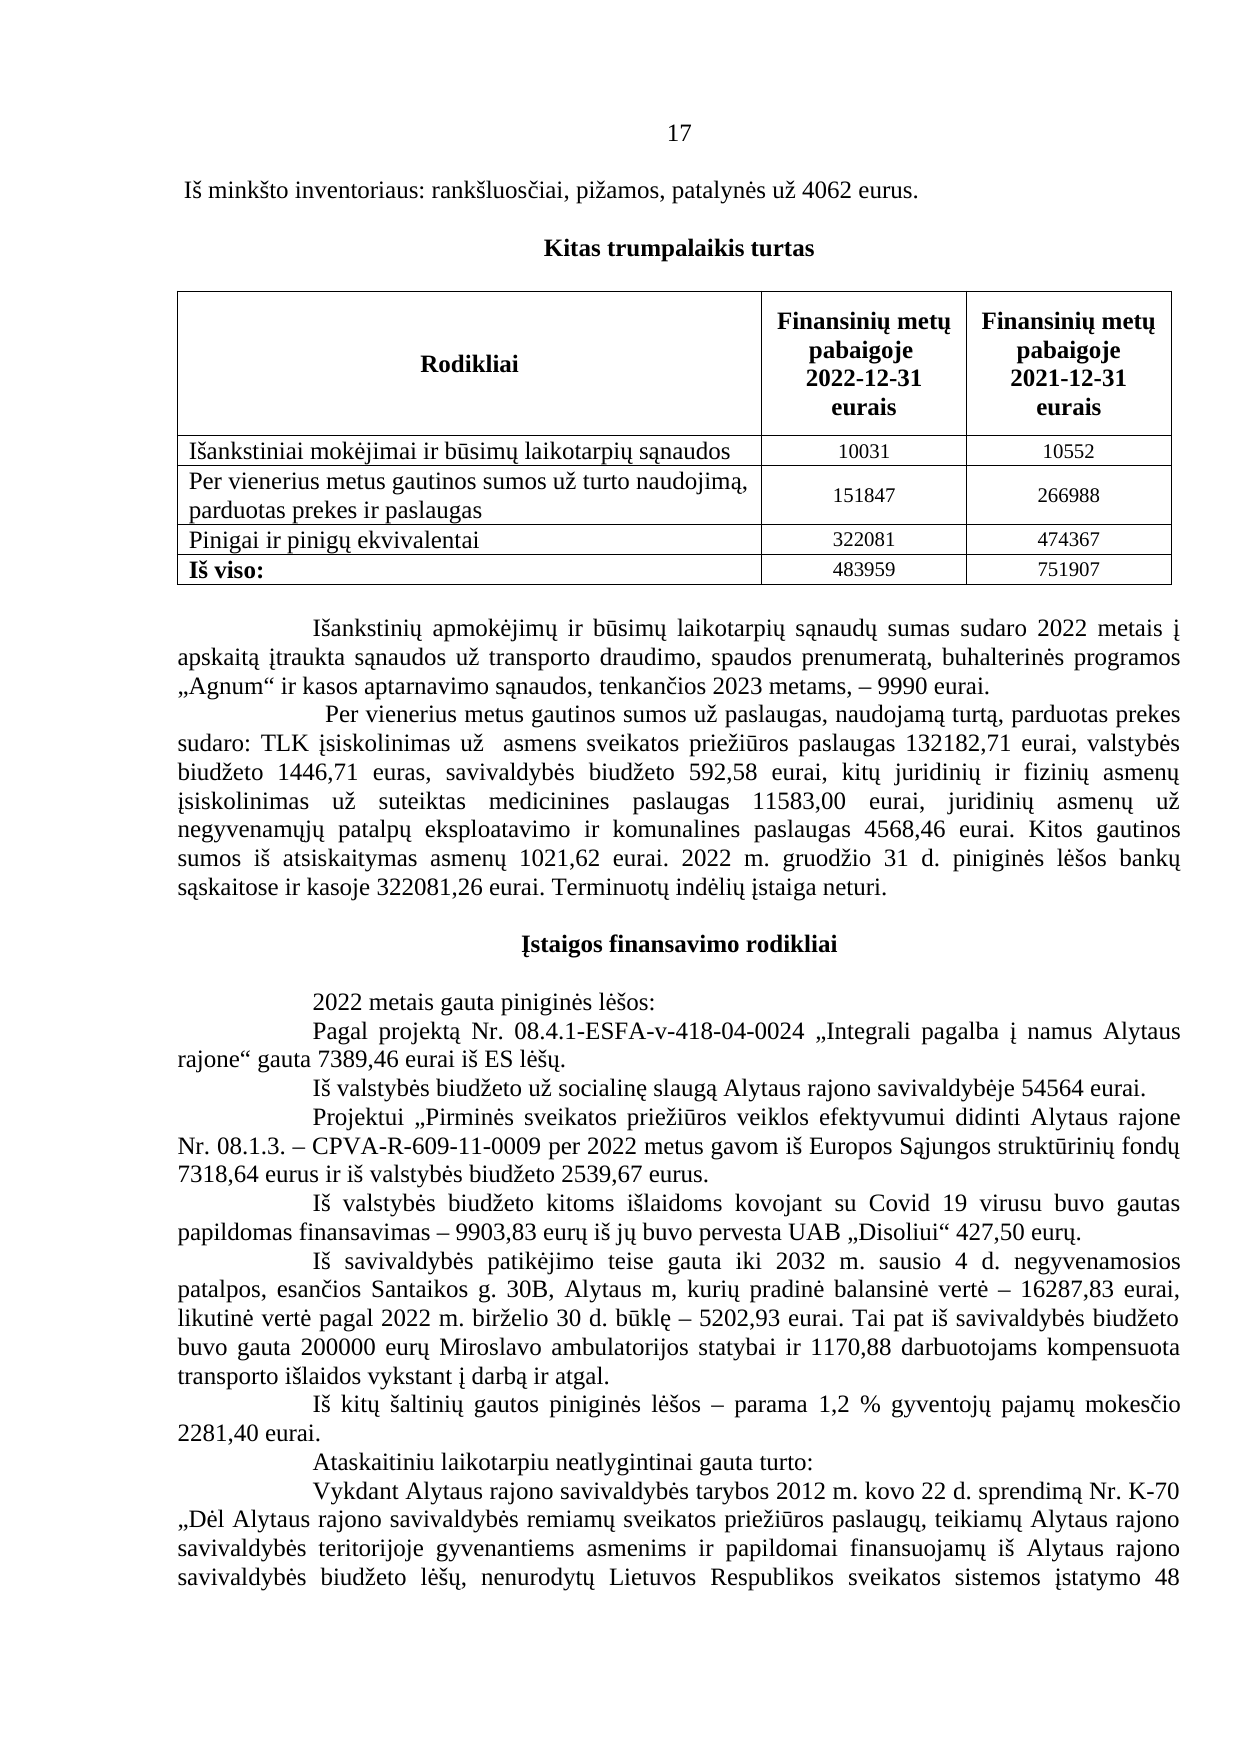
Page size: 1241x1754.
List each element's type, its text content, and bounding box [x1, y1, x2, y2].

text Išankstinių apmokėjimų ir būsimų laikotarpių sąnaudų sumas sudaro 2022 metais į apskaitą įtraukta sąnaudos už transporto draudimo, spaudos prenumeratą, buhalterinės programos „Agnum“ ir kasos aptarnavimo sąnaudos, tenkančios 2023 metams, – 9990 eurai. [177, 613, 1181, 699]
table_cell 10031 [762, 436, 966, 465]
text Vykdant Alytaus rajono savivaldybės tarybos 2012 m. kovo 22 d. sprendimą Nr. K-70 „Dėl Alytaus rajono savivaldybės remiamų sveikatos priežiūros paslaugų, teikiamų Alytaus rajono savivaldybės teritorijoje gyvenantiems asmenims ir papildomai finansuojamų iš Alytaus rajono savivaldybės biudžeto lėšų, nenurodytų Lietuvos Respublikos sveikatos sistemos įstatymo 48 [177, 1476, 1181, 1591]
table_header Rodikliai [178, 292, 761, 435]
text 2022 metais gauta piniginės lėšos: [177, 987, 1181, 1016]
text Pagal projektą Nr. 08.4.1-ESFA-v-418-04-0024 „Integrali pagalba į namus Alytaus rajone“ gauta 7389,46 eurai iš ES lėšų. [177, 1016, 1181, 1073]
text Iš savivaldybės patikėjimo teise gauta iki 2032 m. sausio 4 d. negyvenamosios patalpos, esančios Santaikos g. 30B, Alytaus m, kurių pradinė balansinė vertė – 16287,83 eurai, likutinė vertė pagal 2022 m. birželio 30 d. būklę – 5202,93 eurai. Tai pat iš savivaldybės biudžeto buvo gauta 200000 eurų Miroslavo ambulatorijos statybai ir 1170,88 darbuotojams kompensuota transporto išlaidos vykstant į darbą ir atgal. [177, 1246, 1181, 1389]
text Iš valstybės biudžeto už socialinę slaugą Alytaus rajono savivaldybėje 54564 eurai. [177, 1073, 1181, 1102]
table_cell 474367 [967, 525, 1171, 554]
text Iš minkšto inventoriaus: rankšluosčiai, pižamos, patalynės už 4062 eurus. [177, 176, 1181, 204]
table_cell 483959 [762, 555, 966, 583]
table_cell 751907 [967, 555, 1171, 583]
table_cell 322081 [762, 525, 966, 554]
table_cell Pinigai ir pinigų ekvivalentai [178, 525, 761, 554]
text Ataskaitiniu laikotarpiu neatlygintinai gauta turto: [177, 1447, 1181, 1476]
table_header Finansinių metų pabaigoje 2021-12-31 eurais [967, 292, 1171, 435]
table_cell 10552 [967, 436, 1171, 465]
table_cell Išankstiniai mokėjimai ir būsimų laikotarpių sąnaudos [178, 436, 761, 465]
table_cell 151847 [762, 466, 966, 524]
text Įstaigos finansavimo rodikliai [177, 929, 1181, 958]
text Per vienerius metus gautinos sumos už paslaugas, naudojamą turtą, parduotas prekes sudaro: TLK įsiskolinimas už asmens sveikatos priežiūros paslaugas 132182,71 eurai, valstybės biudžeto 1446,71 euras, savivaldybės biudžeto 592,58 eurai, kitų juridinių ir fizinių asmenų įsiskolinimas už suteiktas medicinines paslaugas 11583,00 eurai, juridinių asmenų už negyvenamųjų patalpų eksploatavimo ir komunalines paslaugas 4568,46 eurai. Kitos gautinos sumos iš atsiskaitymas asmenų 1021,62 eurai. 2022 m. gruodžio 31 d. piniginės lėšos bankų sąskaitose ir kasoje 322081,26 eurai. Terminuotų indėlių įstaiga neturi. [177, 699, 1181, 901]
text Iš valstybės biudžeto kitoms išlaidoms kovojant su Covid 19 virusu buvo gautas papildomas finansavimas – 9903,83 eurų iš jų buvo pervesta UAB „Disoliui“ 427,50 eurų. [177, 1188, 1181, 1246]
text Kitas trumpalaikis turtas [177, 233, 1181, 262]
table_cell Iš viso: [178, 555, 761, 583]
table_cell Per vienerius metus gautinos sumos už turto naudojimą, parduotas prekes ir paslaugas [178, 466, 761, 524]
text Iš kitų šaltinių gautos piniginės lėšos – parama 1,2 % gyventojų pajamų mokesčio 2281,40 eurai. [177, 1389, 1181, 1447]
table_cell 266988 [967, 466, 1171, 524]
table_header Finansinių metų pabaigoje 2022-12-31 eurais [762, 292, 966, 435]
text Projektui „Pirminės sveikatos priežiūros veiklos efektyvumui didinti Alytaus rajone Nr. 08.1.3. – CPVA-R-609-11-0009 per 2022 metus gavom iš Europos Sąjungos struktūrinių fondų 7318,64 eurus ir iš valstybės biudžeto 2539,67 eurus. [177, 1102, 1181, 1188]
